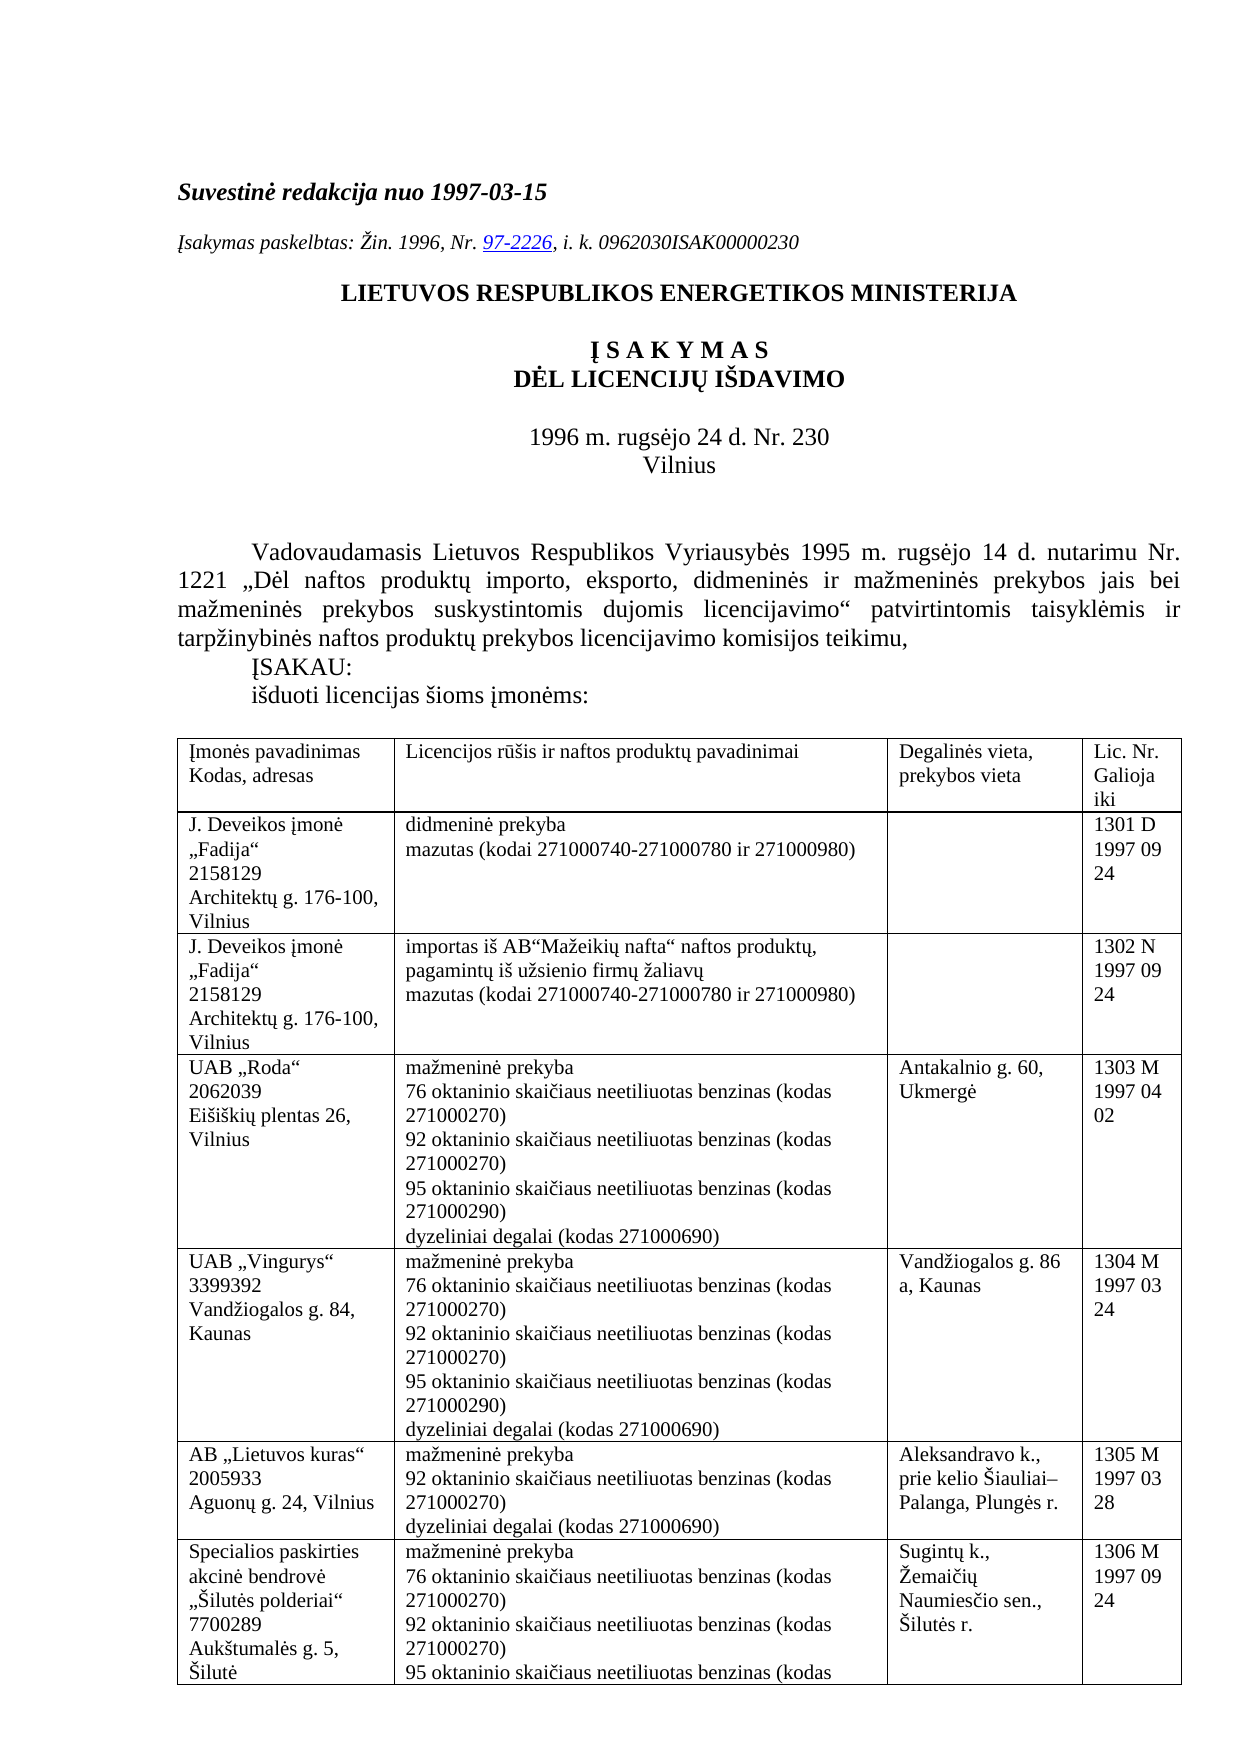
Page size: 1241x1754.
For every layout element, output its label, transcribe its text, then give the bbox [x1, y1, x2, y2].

table_cell 1305 M 1997 03 28 [1083, 1442, 1181, 1538]
text Suvestinė redakcija nuo 1997-03-15 [177, 177, 1181, 206]
table_cell importas iš AB“Mažeikių nafta“ naftos produktų, pagamintų iš užsienio firmų žaliavų mazutas (kodai 271000740-271000780 ir 271000980) [395, 934, 887, 1054]
table_cell didmeninė prekyba mazutas (kodai 271000740-271000780 ir 271000980) [395, 813, 887, 933]
table_cell UAB „Roda“ 2062039 Eišiškių plentas 26, Vilnius [178, 1055, 394, 1248]
table_cell [888, 934, 1082, 1054]
table_cell Vandžiogalos g. 86 a, Kaunas [888, 1249, 1082, 1441]
table_cell 1303 M 1997 04 02 [1083, 1055, 1181, 1248]
text Vadovaudamasis Lietuvos Respublikos Vyriausybės 1995 m. rugsėjo 14 d. nutarimu Nr. 1221 „Dėl naftos produktų importo, eksporto, didmeninės ir mažmeninės prekybos jais bei mažmeninės prekybos suskystintomis dujomis licencijavimo“ patvirtintomis taisyklėmis ir tarpžinybinės naftos produktų prekybos licencijavimo komisijos teikimu, [177, 537, 1181, 652]
text Į S A K Y M A S [177, 336, 1181, 364]
table_cell 1302 N 1997 09 24 [1083, 934, 1181, 1054]
table_cell Antakalnio g. 60, Ukmergė [888, 1055, 1082, 1248]
table_cell 1301 D 1997 09 24 [1083, 813, 1181, 933]
table_cell J. Deveikos įmonė „Fadija“ 2158129 Architektų g. 176-100, Vilnius [178, 934, 394, 1054]
text išduoti licencijas šioms įmonėms: [177, 681, 1181, 709]
text ĮSAKAU: [177, 652, 1181, 681]
text Vilnius [177, 451, 1181, 479]
text Įsakymas paskelbtas: Žin. 1996, Nr. 97-2226, i. k. 0962030ISAK00000230 [177, 230, 1181, 254]
text LIETUVOS RESPUBLIKOS ENERGETIKOS MINISTERIJA [177, 278, 1181, 307]
table_cell mažmeninė prekyba 92 oktaninio skaičiaus neetiliuotas benzinas (kodas 271000270) dyzeliniai degalai (kodas 271000690) [395, 1442, 887, 1538]
table_cell mažmeninė prekyba 76 oktaninio skaičiaus neetiliuotas benzinas (kodas 271000270) 92 oktaninio skaičiaus neetiliuotas benzinas (kodas 271000270) 95 oktaninio skaičiaus neetiliuotas benzinas (kodas [395, 1540, 887, 1684]
table_cell mažmeninė prekyba 76 oktaninio skaičiaus neetiliuotas benzinas (kodas 271000270) 92 oktaninio skaičiaus neetiliuotas benzinas (kodas 271000270) 95 oktaninio skaičiaus neetiliuotas benzinas (kodas 271000290) dyzeliniai degalai (kodas 271000690) [395, 1249, 887, 1441]
text DĖL LICENCIJŲ IŠDAVIMO [177, 364, 1181, 393]
text 1996 m. rugsėjo 24 d. Nr. 230 [177, 422, 1181, 451]
table_cell Aleksandravo k., prie kelio Šiauliai–Palanga, Plungės r. [888, 1442, 1082, 1538]
table_cell 1306 M 1997 09 24 [1083, 1540, 1181, 1684]
table_cell [888, 813, 1082, 933]
table_cell J. Deveikos įmonė „Fadija“ 2158129 Architektų g. 176-100, Vilnius [178, 813, 394, 933]
table_header Licencijos rūšis ir naftos produktų pavadinimai [395, 739, 887, 811]
table_cell AB „Lietuvos kuras“ 2005933 Aguonų g. 24, Vilnius [178, 1442, 394, 1538]
table_cell mažmeninė prekyba 76 oktaninio skaičiaus neetiliuotas benzinas (kodas 271000270) 92 oktaninio skaičiaus neetiliuotas benzinas (kodas 271000270) 95 oktaninio skaičiaus neetiliuotas benzinas (kodas 271000290) dyzeliniai degalai (kodas 271000690) [395, 1055, 887, 1248]
table_cell Sugintų k., Žemaičių Naumiesčio sen., Šilutės r. [888, 1540, 1082, 1684]
table_cell UAB „Vingurys“ 3399392 Vandžiogalos g. 84, Kaunas [178, 1249, 394, 1441]
table_header Įmonės pavadinimas Kodas, adresas [178, 739, 394, 811]
table_header Degalinės vieta, prekybos vieta [888, 739, 1082, 811]
table_cell Specialios paskirties akcinė bendrovė „Šilutės polderiai“ 7700289 Aukštumalės g. 5, Šilutė [178, 1540, 394, 1684]
table_cell 1304 M 1997 03 24 [1083, 1249, 1181, 1441]
table_header Lic. Nr. Galioja iki [1083, 739, 1181, 811]
